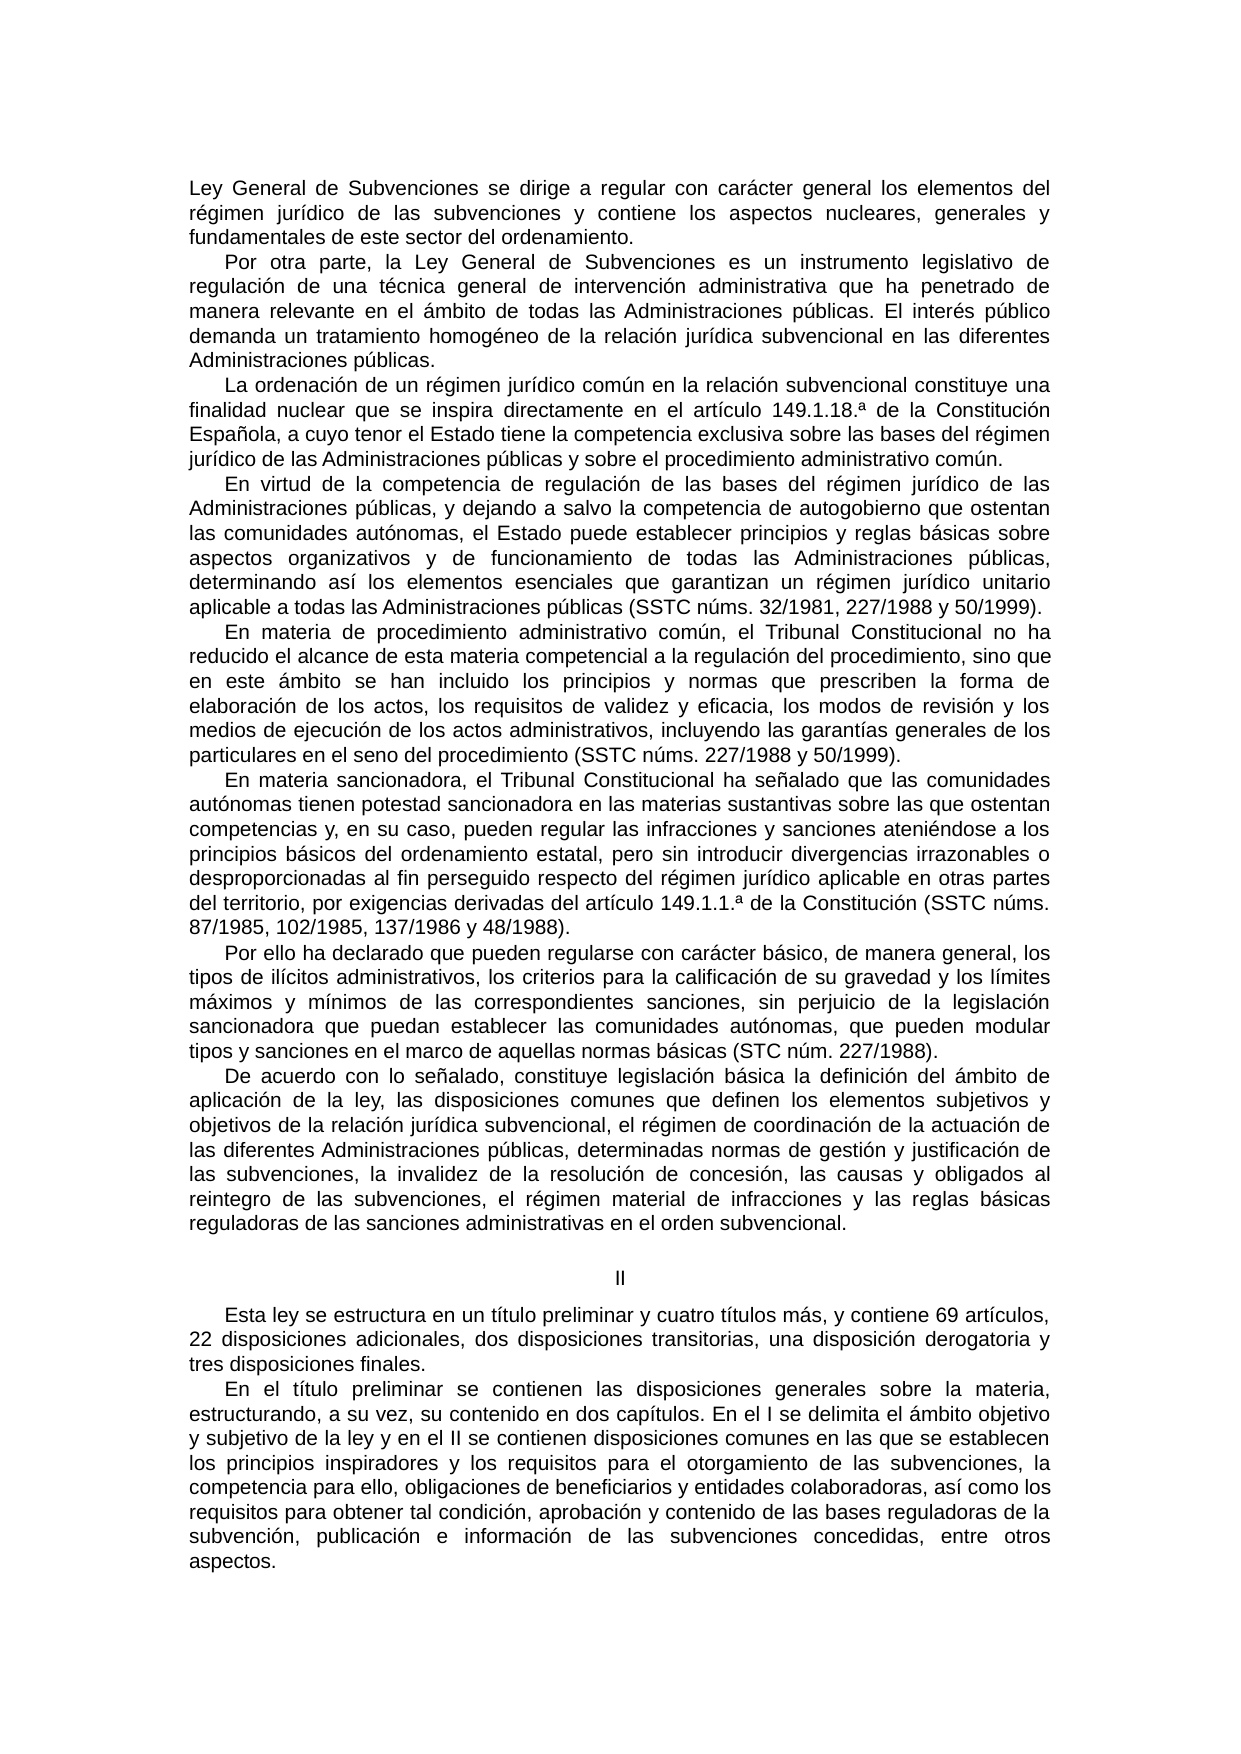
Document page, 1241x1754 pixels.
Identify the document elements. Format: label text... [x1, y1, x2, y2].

text En virtud de la competencia de regulación de las bases del régimen jurídico de las Administraciones públicas, y dejando a salvo la competencia de autogobierno que ostentan las comunidades autónomas, el Estado puede establecer principios y reglas básicas sobre aspectos organizativos y de funcionamiento de todas las Administraciones públicas, determinando así los elementos esenciales que garantizan un régimen jurídico unitario aplicable a todas las Administraciones públicas (SSTC núms. 32/1981, 227/1988 y 50/1999). [189, 472, 1052, 618]
text En materia sancionadora, el Tribunal Constitucional ha señalado que las comunidades autónomas tienen potestad sancionadora en las materias sustantivas sobre las que ostentan competencias y, en su caso, pueden regular las infracciones y sanciones ateniéndose a los principios básicos del ordenamiento estatal, pero sin introducir divergencias irrazonables o desproporcionadas al fin perseguido respecto del régimen jurídico aplicable en otras partes del territorio, por exigencias derivadas del artículo 149.1.1.ª de la Constitución (SSTC núms. 87/1985, 102/1985, 137/1986 y 48/1988). [189, 768, 1052, 939]
text Ley General de Subvenciones se dirige a regular con carácter general los elementos del régimen jurídico de las subvenciones y contiene los aspectos nucleares, generales y fundamentales de este sector del ordenamiento. [189, 176, 1051, 249]
text De acuerdo con lo señalado, constituye legislación básica la definición del ámbito de aplicación de la ley, las disposiciones comunes que definen los elementos subjetivos y objetivos de la relación jurídica subvencional, el régimen de coordinación de la actuación de las diferentes Administraciones públicas, determinadas normas de gestión y justificación de las subvenciones, la invalidez de la resolución de concesión, las causas y obligados al reintegro de las subvenciones, el régimen material de infracciones y las reglas básicas reguladoras de las sanciones administrativas en el orden subvencional. [189, 1064, 1052, 1235]
text II [357, 1266, 883, 1290]
text Por otra parte, la Ley General de Subvenciones es un instrumento legislativo de regulación de una técnica general de intervención administrativa que ha penetrado de manera relevante en el ámbito de todas las Administraciones públicas. El interés público demanda un tratamiento homogéneo de la relación jurídica subvencional en las diferentes Administraciones públicas. [189, 250, 1051, 372]
text La ordenación de un régimen jurídico común en la relación subvencional constituye una finalidad nuclear que se inspira directamente en el artículo 149.1.18.ª de la Constitución Española, a cuyo tenor el Estado tiene la competencia exclusiva sobre las bases del régimen jurídico de las Administraciones públicas y sobre el procedimiento administrativo común. [189, 373, 1051, 471]
text En materia de procedimiento administrativo común, el Tribunal Constitucional no ha reducido el alcance de esta materia competencial a la regulación del procedimiento, sino que en este ámbito se han incluido los principios y normas que prescriben la forma de elaboración de los actos, los requisitos de validez y eficacia, los modos de revisión y los medios de ejecución de los actos administrativos, incluyendo las garantías generales de los particulares en el seno del procedimiento (SSTC núms. 227/1988 y 50/1999). [189, 620, 1052, 767]
text Esta ley se estructura en un título preliminar y cuatro títulos más, y contiene 69 artículos, 22 disposiciones adicionales, dos disposiciones transitorias, una disposición derogatoria y tres disposiciones finales. [189, 1303, 1052, 1376]
text En el título preliminar se contienen las disposiciones generales sobre la materia, estructurando, a su vez, su contenido en dos capítulos. En el I se delimita el ámbito objetivo y subjetivo de la ley y en el II se contienen disposiciones comunes en las que se establecen los principios inspiradores y los requisitos para el otorgamiento de las subvenciones, la competencia para ello, obligaciones de beneficiarios y entidades colaboradoras, así como los requisitos para obtener tal condición, aprobación y contenido de las bases reguladoras de la subvención, publicación e información de las subvenciones concedidas, entre otros aspectos. [189, 1377, 1052, 1573]
text Por ello ha declarado que pueden regularse con carácter básico, de manera general, los tipos de ilícitos administrativos, los criterios para la calificación de su gravedad y los límites máximos y mínimos de las correspondientes sanciones, sin perjuicio de la legislación sancionadora que puedan establecer las comunidades autónomas, que pueden modular tipos y sanciones en el marco de aquellas normas básicas (STC núm. 227/1988). [189, 940, 1051, 1063]
